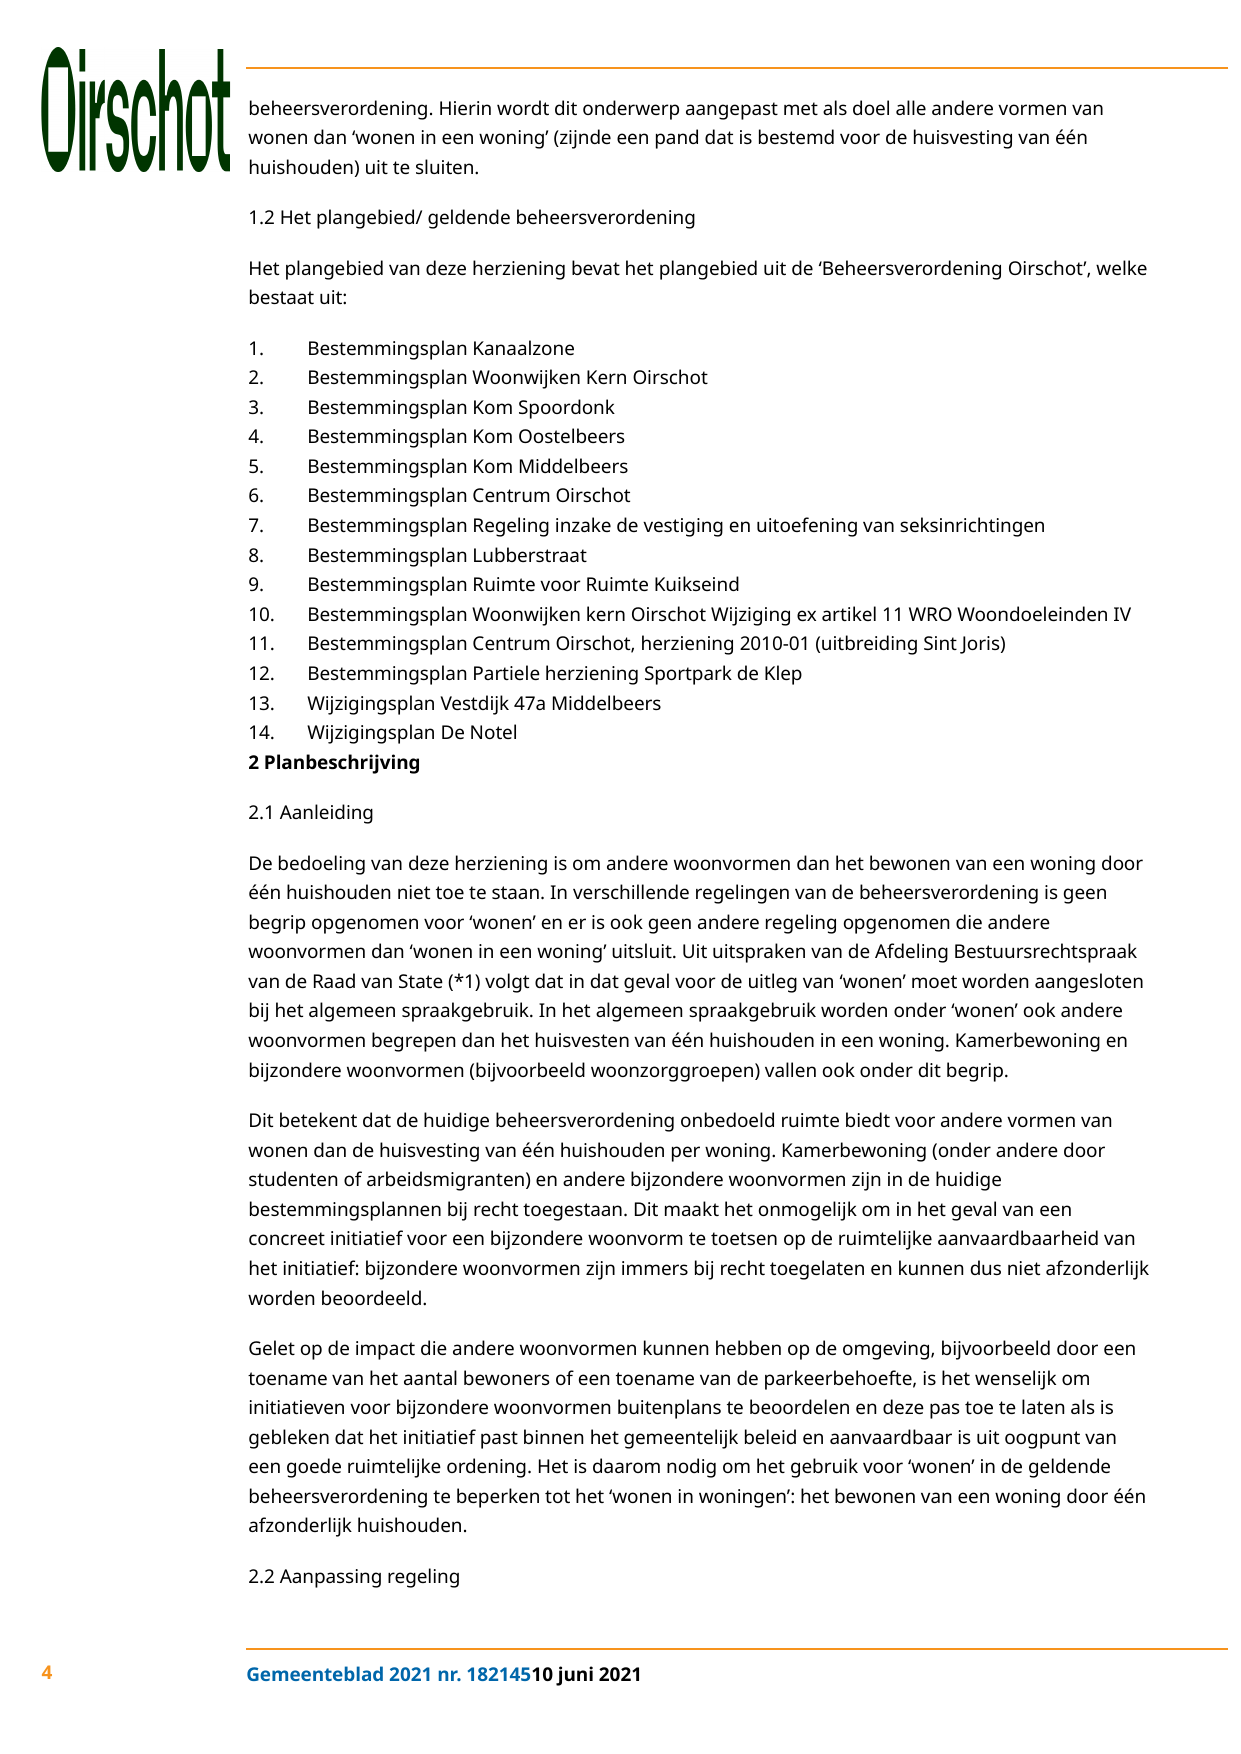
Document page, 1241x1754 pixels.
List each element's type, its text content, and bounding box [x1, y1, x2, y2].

list Bestemmingsplan Centrum Oirschot, herziening 2010-01 (uitbreiding Sint Joris) [248, 631, 1152, 656]
text 2.1 Aanleiding [248, 799, 1152, 825]
text 2.2 Aanpassing regeling [248, 1563, 1152, 1589]
list Bestemmingsplan Kom Middelbeers [248, 453, 1152, 479]
picture [41, 47, 231, 172]
text 2 Planbeschrijving [248, 749, 1152, 775]
list Wijzigingsplan Vestdijk 47a Middelbeers [248, 690, 1152, 716]
text Het plangebied van deze herziening bevat het plangebied uit de ‘Beheersverordening Oirschot’, welke bestaat uit: [248, 255, 1152, 310]
list Wijzigingsplan De Notel [248, 719, 1152, 745]
list Bestemmingsplan Ruimte voor Ruimte Kuikseind [248, 571, 1152, 597]
text beheersverordening. Hierin wordt dit onderwerp aangepast met als doel alle andere vormen van wonen dan ‘wonen in een woning’ (zijnde een pand dat is bestemd voor de huisvesting van één huishouden) uit te sluiten. [248, 95, 1152, 180]
text De bedoeling van deze herziening is om andere woonvormen dan het bewonen van een woning door één huishouden niet toe te staan. In verschillende regelingen van de beheersverordening is geen begrip opgenomen voor ‘wonen’ en er is ook geen andere regeling opgenomen die andere woonvormen dan ‘wonen in een woning’ uitsluit. Uit uitspraken van de Afdeling Bestuursrechtspraak van de Raad van State (*1) volgt dat in dat geval voor de uitleg van ‘wonen’ moet worden aangesloten bij het algemeen spraakgebruik. In het algemeen spraakgebruik worden onder ‘wonen’ ook andere woonvormen begrepen dan het huisvesten van één huishouden in een woning. Kamerbewoning en bijzondere woonvormen (bijvoorbeeld woonzorggroepen) vallen ook onder dit begrip. [248, 850, 1152, 1083]
list Bestemmingsplan Woonwijken kern Oirschot Wijziging ex artikel 11 WRO Woondoeleinden IV [248, 601, 1152, 627]
text Dit betekent dat de huidige beheersverordening onbedoeld ruimte biedt voor andere vormen van wonen dan de huisvesting van één huishouden per woning. Kamerbewoning (onder andere door studenten of arbeidsmigranten) en andere bijzondere woonvormen zijn in de huidige bestemmingsplannen bij recht toegestaan. Dit maakt het onmogelijk om in het geval van een concreet initiatief voor een bijzondere woonvorm te toetsen op de ruimtelijke aanvaardbaarheid van het initiatief: bijzondere woonvormen zijn immers bij recht toegelaten en kunnen dus niet afzonderlijk worden beoordeeld. [248, 1107, 1152, 1311]
list Bestemmingsplan Partiele herziening Sportpark de Klep [248, 660, 1152, 686]
list Bestemmingsplan Regeling inzake de vestiging en uitoefening van seksinrichtingen [248, 512, 1152, 538]
list Bestemmingsplan Kanaalzone [248, 335, 1152, 361]
list Bestemmingsplan Kom Oostelbeers [248, 423, 1152, 449]
list Bestemmingsplan Centrum Oirschot [248, 483, 1152, 508]
text Gelet op de impact die andere woonvormen kunnen hebben op de omgeving, bijvoorbeeld door een toename van het aantal bewoners of een toename van de parkeerbehoefte, is het wenselijk om initiatieven voor bijzondere woonvormen buitenplans te beoordelen en deze pas toe te laten als is gebleken dat het initiatief past binnen het gemeentelijk beleid en aanvaardbaar is uit oogpunt van een goede ruimtelijke ordening. Het is daarom nodig om het gebruik voor ‘wonen’ in de geldende beheersverordening te beperken tot het ‘wonen in woningen’: het bewonen van een woning door één afzonderlijk huishouden. [248, 1335, 1152, 1538]
list Bestemmingsplan Woonwijken Kern Oirschot [248, 364, 1152, 390]
list Bestemmingsplan Lubberstraat [248, 542, 1152, 568]
text 1.2 Het plangebied/ geldende beheersverordening [248, 204, 1152, 230]
list Bestemmingsplan Kom Spoordonk [248, 394, 1152, 420]
